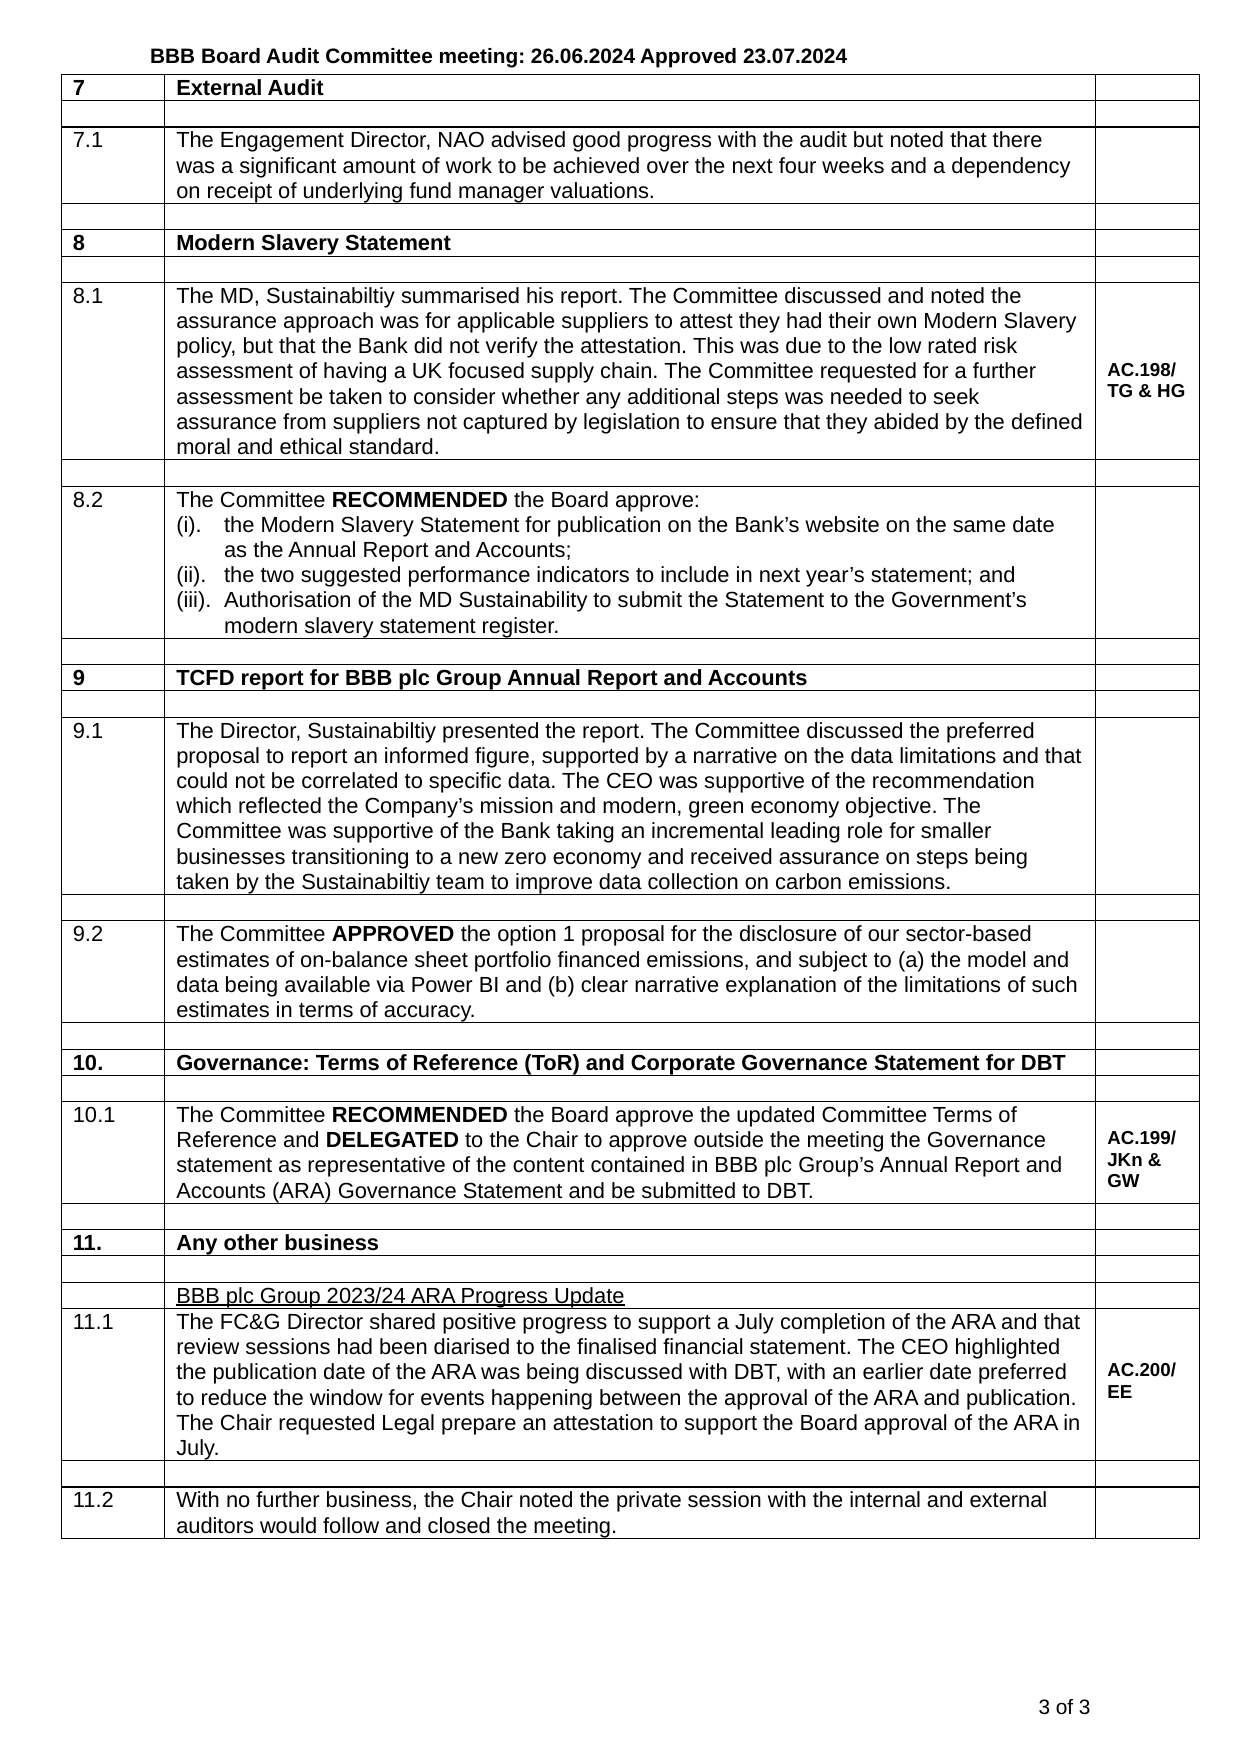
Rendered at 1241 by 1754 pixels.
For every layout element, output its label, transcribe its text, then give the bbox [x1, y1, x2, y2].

table_cell [62, 1256, 164, 1282]
table_cell [1096, 1204, 1199, 1229]
table_cell 9.2 [62, 921, 164, 1022]
table_cell [1096, 75, 1199, 100]
table_cell TCFD report for BBB plc Group Annual Report and Accounts [165, 665, 1095, 690]
table_cell [1096, 1230, 1199, 1255]
table_cell [1096, 128, 1199, 203]
table_cell 7.1 [62, 128, 164, 203]
table_cell [1096, 1283, 1199, 1308]
table_cell [62, 639, 164, 664]
table_cell [1096, 1488, 1199, 1538]
table_cell [62, 691, 164, 717]
table_cell Modern Slavery Statement [165, 230, 1095, 256]
table_cell [165, 1204, 1095, 1229]
table_cell [1096, 639, 1199, 664]
table_cell 8 [62, 230, 164, 256]
table_cell AC.199/ JKn & GW [1096, 1102, 1199, 1203]
table_cell 11.2 [62, 1488, 164, 1538]
table_cell [165, 1023, 1095, 1048]
table_cell With no further business, the Chair noted the private session with the internal and external auditors would follow and closed the meeting. [165, 1488, 1095, 1538]
table_cell [1096, 101, 1199, 126]
table_cell The Committee RECOMMENDED the Board approve the updated Committee Terms of Reference and DELEGATED to the Chair to approve outside the meeting the Governance statement as representative of the content contained in BBB plc Group’s Annual Report and Accounts (ARA) Governance Statement and be submitted to DBT. [165, 1102, 1095, 1203]
table_cell The Director, Sustainabiltiy presented the report. The Committee discussed the preferred proposal to report an informed figure, supported by a narrative on the data limitations and that could not be correlated to specific data. The CEO was supportive of the recommendation which reflected the Company’s mission and modern, green economy objective. The Committee was supportive of the Bank taking an incremental leading role for smaller businesses transitioning to a new zero economy and received assurance on steps being taken by the Sustainabiltiy team to improve data collection on carbon emissions. [165, 718, 1095, 894]
table_cell [62, 204, 164, 229]
table_cell [165, 639, 1095, 664]
table_cell [165, 691, 1095, 717]
table_cell [62, 1076, 164, 1101]
table_cell 11.1 [62, 1309, 164, 1460]
table_cell AC.198/ TG & HG [1096, 283, 1199, 459]
table_cell Any other business [165, 1230, 1095, 1255]
table_cell [1096, 665, 1199, 690]
table_cell The MD, Sustainabiltiy summarised his report. The Committee discussed and noted the assurance approach was for applicable suppliers to attest they had their own Modern Slavery policy, but that the Bank did not verify the attestation. This was due to the low rated risk assessment of having a UK focused supply chain. The Committee requested for a further assessment be taken to consider whether any additional steps was needed to seek assurance from suppliers not captured by legislation to ensure that they abided by the defined moral and ethical standard. [165, 283, 1095, 459]
table_cell 11. [62, 1230, 164, 1255]
table_cell [62, 1283, 164, 1308]
table_cell [1096, 487, 1199, 638]
table_cell Governance: Terms of Reference (ToR) and Corporate Governance Statement for DBT [165, 1050, 1095, 1075]
table_cell [62, 895, 164, 920]
table_cell [1096, 204, 1199, 229]
table_cell [165, 204, 1095, 229]
table_cell 9 [62, 665, 164, 690]
table_cell [165, 1076, 1095, 1101]
table_cell [1096, 718, 1199, 894]
table_cell AC.200/ EE [1096, 1309, 1199, 1460]
table_cell [1096, 460, 1199, 486]
table_cell [1096, 1461, 1199, 1486]
table_cell [62, 460, 164, 486]
table_cell [1096, 921, 1199, 1022]
table_cell [1096, 1050, 1199, 1075]
table_cell [165, 101, 1095, 126]
table_cell [1096, 1256, 1199, 1282]
table_cell [165, 895, 1095, 920]
table_cell [1096, 691, 1199, 717]
table_cell External Audit [165, 75, 1095, 100]
table_cell [1096, 257, 1199, 282]
table_cell [1096, 230, 1199, 256]
table_cell [62, 1023, 164, 1048]
table_cell 10. [62, 1050, 164, 1075]
table_cell The FC&G Director shared positive progress to support a July completion of the ARA and that review sessions had been diarised to the finalised financial statement. The CEO highlighted the publication date of the ARA was being discussed with DBT, with an earlier date preferred to reduce the window for events happening between the approval of the ARA and publication. The Chair requested Legal prepare an attestation to support the Board approval of the ARA in July. [165, 1309, 1095, 1460]
table_cell BBB plc Group 2023/24 ARA Progress Update [165, 1283, 1095, 1308]
table_cell The Committee RECOMMENDED the Board approve: the Modern Slavery Statement for publication on the Bank’s website on the same date as the Annual Report and Accounts; the two suggested performance indicators to include in next year’s statement; and Authorisation of the MD Sustainability to submit the Statement to the Government’s modern slavery statement register. [165, 487, 1095, 638]
table_cell The Committee APPROVED the option 1 proposal for the disclosure of our sector-based estimates of on-balance sheet portfolio financed emissions, and subject to (a) the model and data being available via Power BI and (b) clear narrative explanation of the limitations of such estimates in terms of accuracy. [165, 921, 1095, 1022]
table_cell [165, 257, 1095, 282]
table_cell [1096, 895, 1199, 920]
table_cell The Engagement Director, NAO advised good progress with the audit but noted that there was a significant amount of work to be achieved over the next four weeks and a dependency on receipt of underlying fund manager valuations. [165, 128, 1095, 203]
table_cell 8.1 [62, 283, 164, 459]
table_cell 7 [62, 75, 164, 100]
table_cell 10.1 [62, 1102, 164, 1203]
table_cell [62, 1461, 164, 1486]
table_cell [62, 257, 164, 282]
table_cell 8.2 [62, 487, 164, 638]
table_cell [1096, 1076, 1199, 1101]
table_cell [1096, 1023, 1199, 1048]
table_cell 9.1 [62, 718, 164, 894]
table_cell [62, 1204, 164, 1229]
table_cell [165, 1461, 1095, 1486]
table_cell [165, 1256, 1095, 1282]
table_cell [62, 101, 164, 126]
table_cell [165, 460, 1095, 486]
